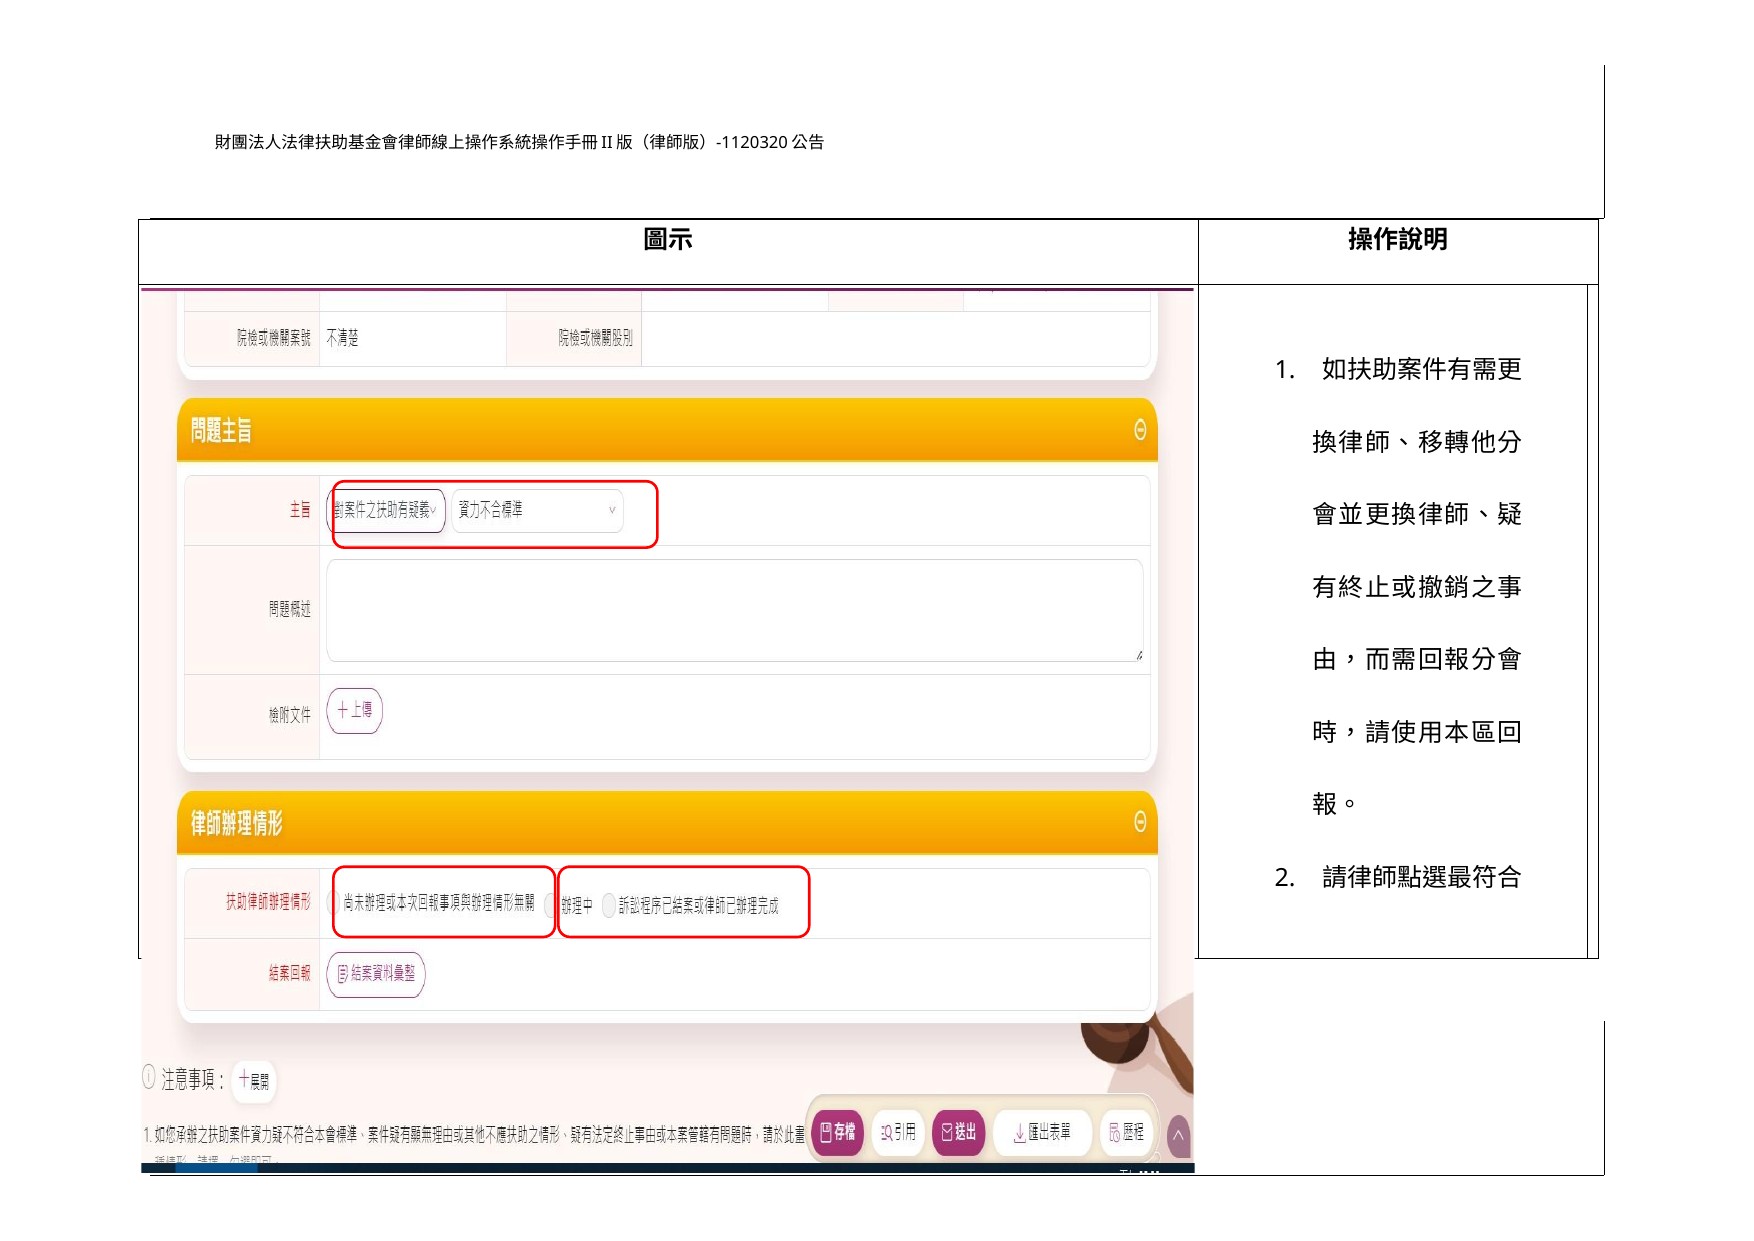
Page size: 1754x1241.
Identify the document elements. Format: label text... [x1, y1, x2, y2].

table_cell 如扶助案件有需更換律師、移轉他分會並更換律師、疑有終止或撤銷之事由，而需回報分會時，請使用本區回報。 請律師點選最符合的項目主旨(最接近的項目即可)，於問題概述簡述回報的問題內容，並可上傳回報情形之相關文件。 如律師回報內容不涉及更換律師，可勾選【尚未辦理或本次回報事項與辦理情形無關】，即無需填寫結案資料彙整內的欄位。 如點選「辦理中」或「訴訟程序已結案或律師已辦理完成」，系統會要求填寫結案資料彙整區，操作可參照「扶助案件-結案」處說明。 [1199, 285, 1587, 958]
table_cell [139, 285, 1198, 958]
table_header 圖示 [139, 220, 1198, 284]
table_header 操作說明 [1199, 220, 1598, 284]
table_cell 如扶助案件有需更換律師、移轉他分會並更換律師、疑有終止或撤銷之事由，而需回報分會時，請使用本區回報。 請律師點選最符合的項目主旨(最接近的項目即可)，於問題概述簡述回報的問題內容，並可上傳回報情形之相關文件。 如律師回報內容不涉及更換律師，可勾選【尚未辦理或本次回報事項與辦理情形無關】，即無需填寫結案資料彙整內的欄位。 如點選「辦理中」或「訴訟程序已結案或律師已辦理完成」，系統會要求填寫結案資料彙整區，操作可參照「扶助案件-結案」處說明。 [1588, 285, 1598, 958]
